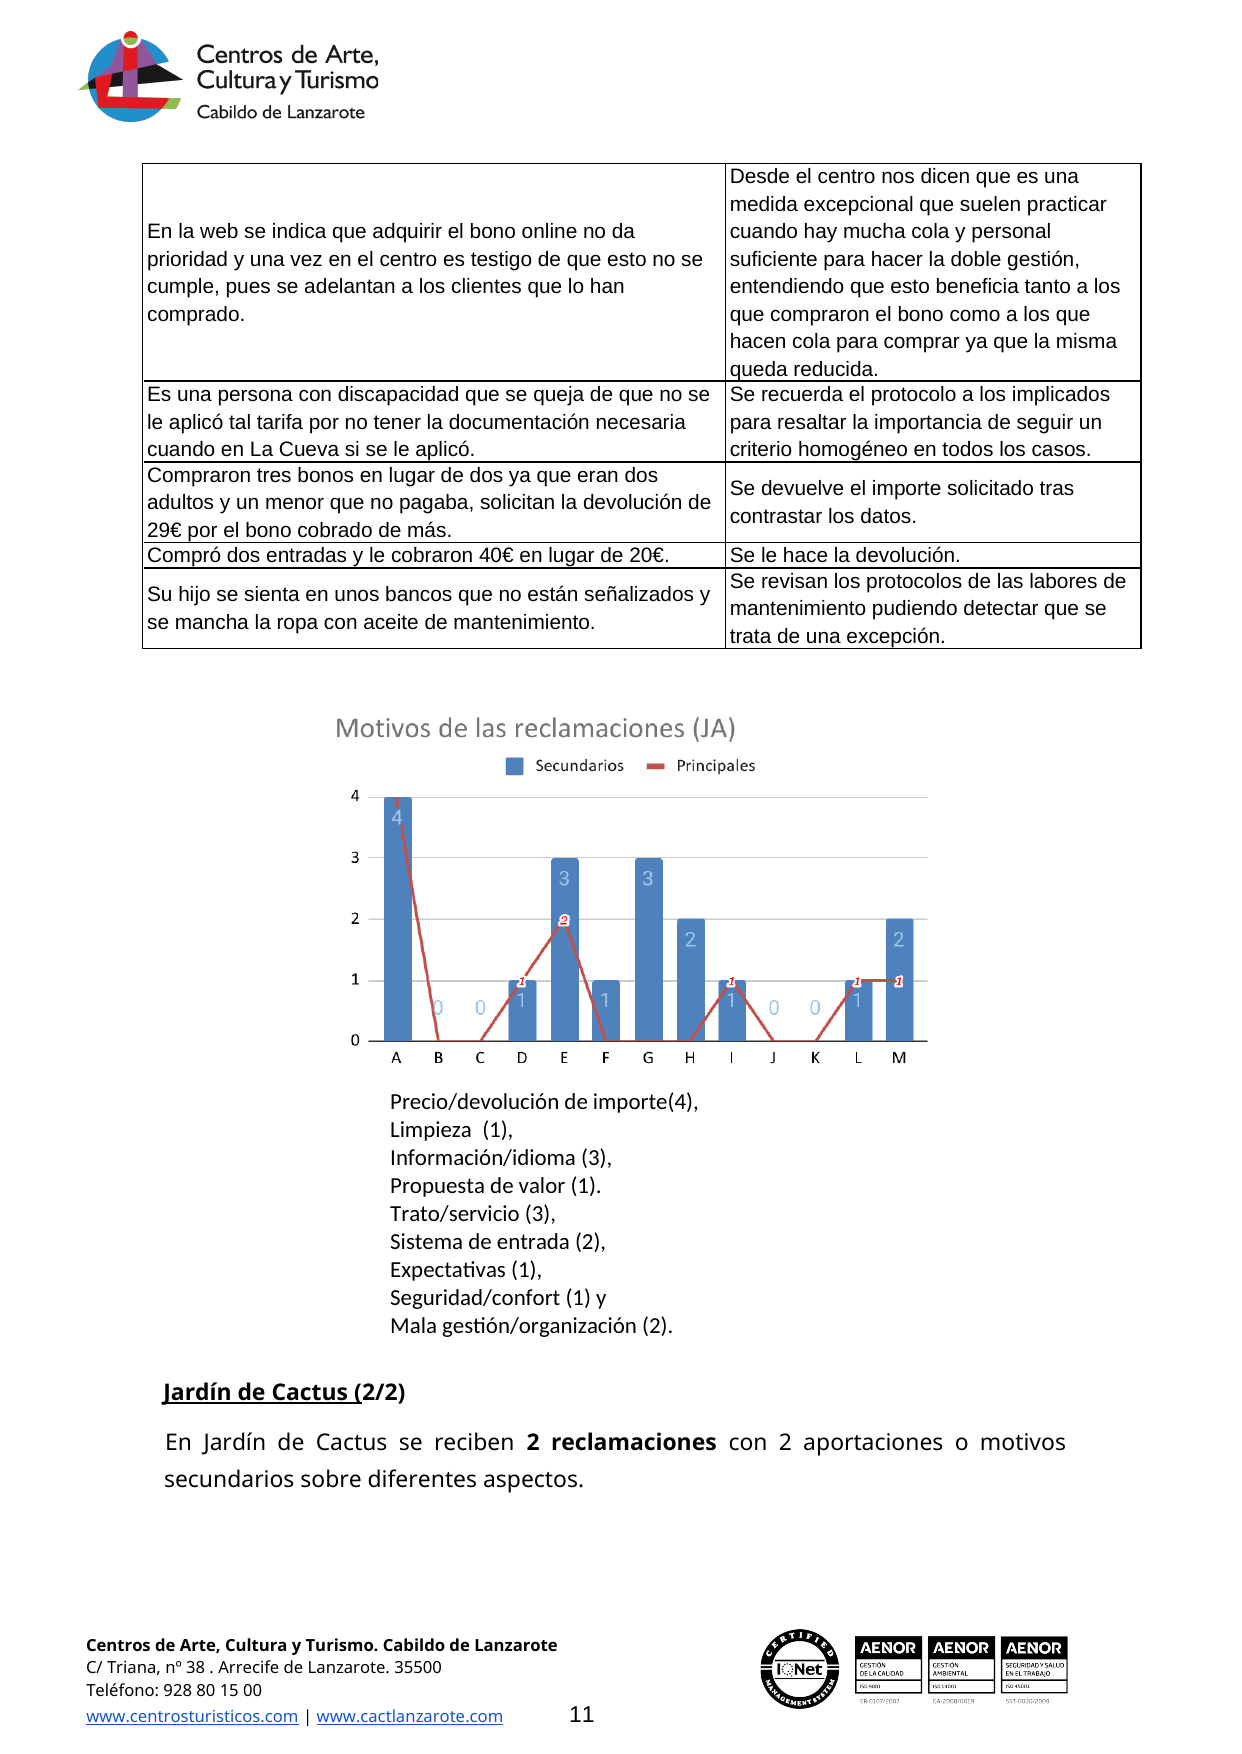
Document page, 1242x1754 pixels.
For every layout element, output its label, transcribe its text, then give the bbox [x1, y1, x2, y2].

text Seguridad/confort (1) y [388, 1283, 1066, 1311]
table_cell Desde el centro nos dicen que es una medida excepcional que suelen practicar cuando hay mucha cola y personal suficiente para hacer la doble gestión, entendiendo que esto beneficia tanto a los que compraron el bono como a los que hacen cola para comprar ya que la misma queda reducida. [726, 164, 1140, 380]
text Limpieza (1), [388, 1115, 1066, 1143]
table_cell En la web se indica que adquirir el bono online no da prioridad y una vez en el centro es testigo de que esto no se cumple, pues se adelantan a los clientes que lo han comprado. [143, 164, 725, 380]
text En Jardín de Cactus se reciben 2 reclamaciones con 2 aportaciones o motivos secundarios sobre diferentes aspectos. [164, 1425, 1066, 1494]
text Precio/devolución de importe(4), [388, 1087, 1066, 1115]
table_cell Compraron tres bonos en lugar de dos ya que eran dos adultos y un menor que no pagaba, solicitan la devolución de 29€ por el bono cobrado de más. [143, 462, 725, 541]
picture [760, 1629, 1068, 1709]
text Mala gestión/organización (2). [388, 1311, 1066, 1339]
text Propuesta de valor (1). [388, 1171, 1066, 1199]
picture [78, 31, 379, 122]
table_cell Compró dos entradas y le cobraron 40€ en lugar de 20€. [143, 543, 725, 567]
table_cell Se le hace la devolución. [726, 543, 1140, 567]
table_cell Se recuerda el protocolo a los implicados para resaltar la importancia de seguir un criterio homogéneo en todos los casos. [726, 382, 1140, 461]
text Trato/servicio (3), [388, 1199, 1066, 1227]
picture [313, 695, 947, 1087]
table_cell Se revisan los protocolos de las labores de mantenimiento pudiendo detectar que se trata de una excepción. [726, 569, 1140, 647]
table_cell Su hijo se sienta en unos bancos que no están señalizados y se mancha la ropa con aceite de mantenimiento. [143, 568, 725, 647]
table_cell Se devuelve el importe solicitado tras contrastar los datos. [726, 463, 1140, 541]
table_cell Es una persona con discapacidad que se queja de que no se le aplicó tal tarifa por no tener la documentación necesaria cuando en La Cueva si se le aplicó. [143, 381, 725, 461]
text Información/idioma (3), [388, 1143, 1066, 1171]
text Sistema de entrada (2), [388, 1227, 1066, 1255]
text Jardín de Cactus (2/2) [163, 1376, 1206, 1407]
text Expectativas (1), [388, 1255, 1066, 1283]
